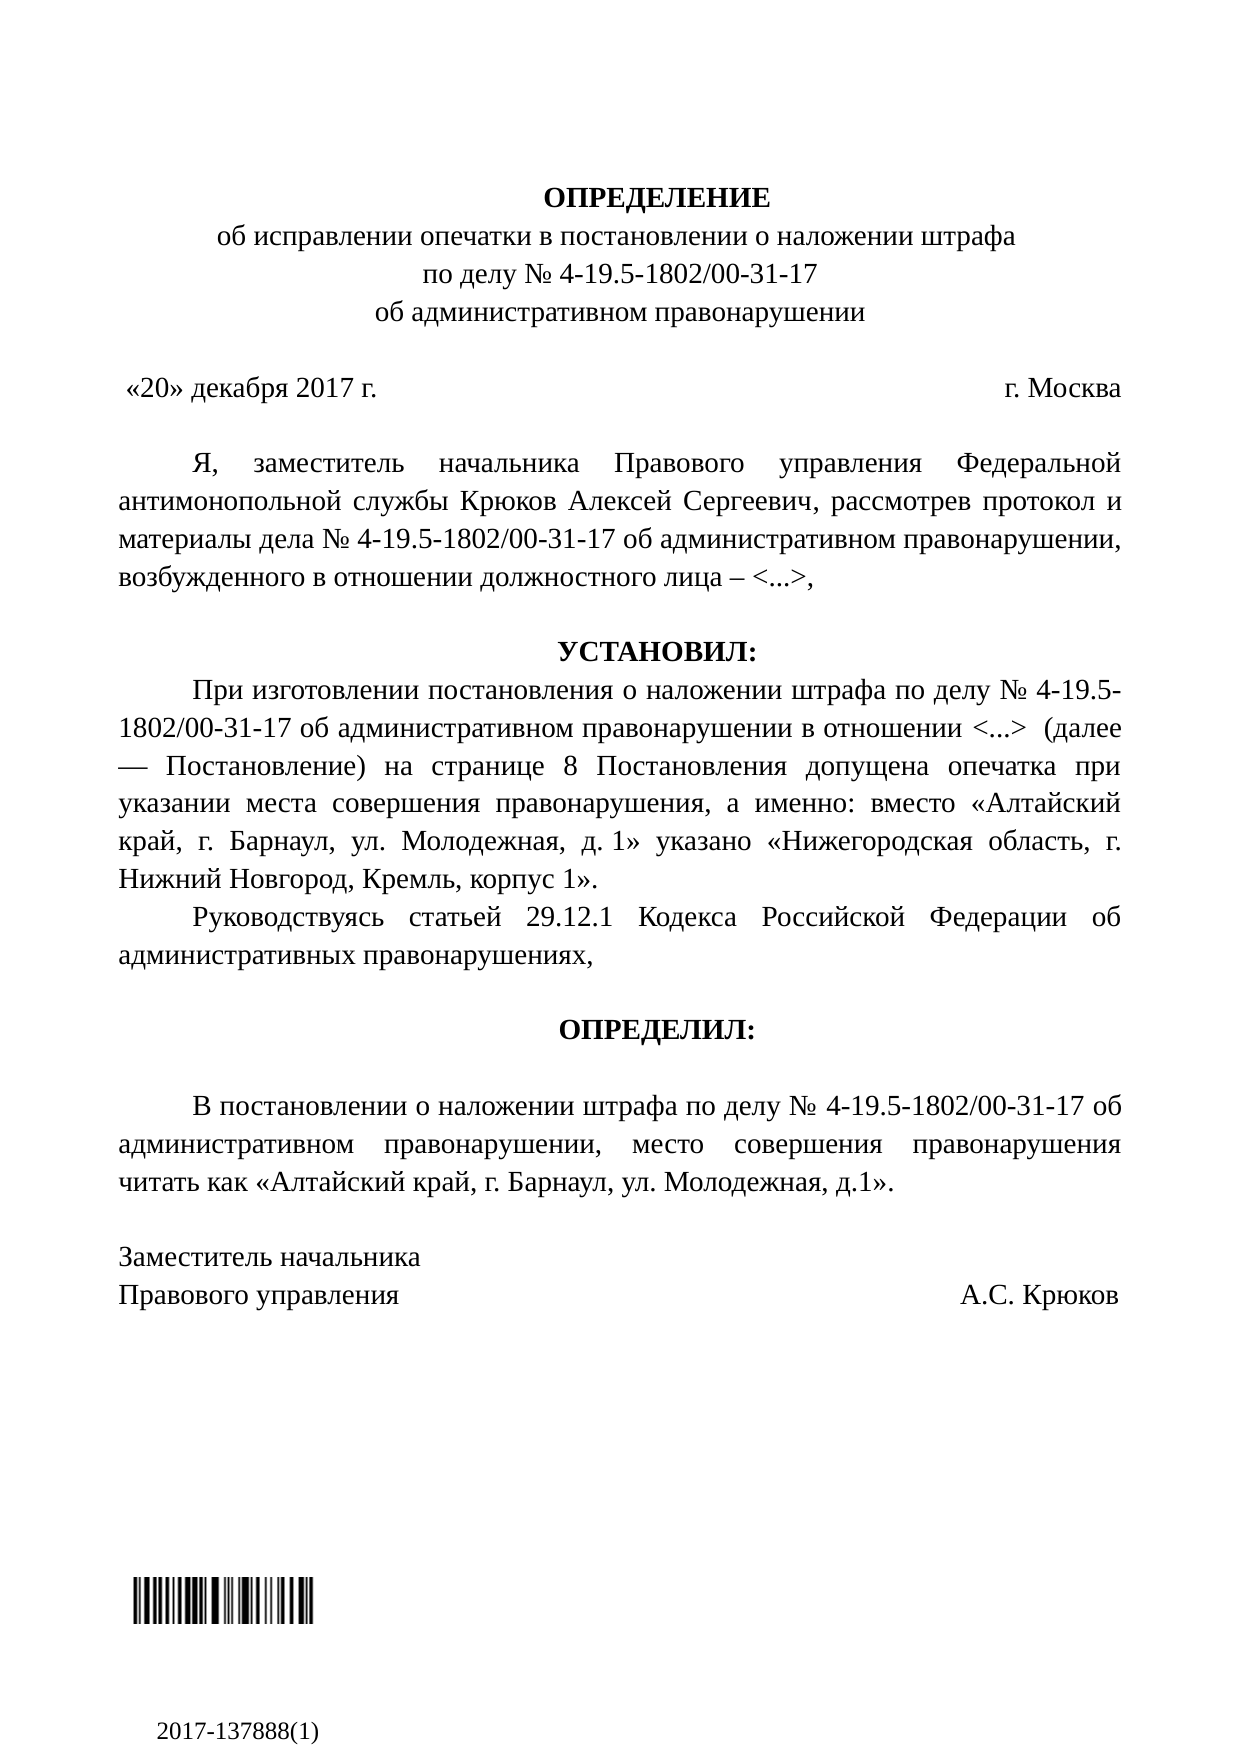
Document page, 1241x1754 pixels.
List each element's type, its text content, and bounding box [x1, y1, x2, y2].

text ОПРЕДЕЛИЛ: [118, 1008, 1122, 1046]
text ОПРЕДЕЛЕНИЕ [118, 176, 1122, 214]
text об исправлении опечатки в постановлении о наложении штрафа [118, 214, 1122, 252]
text по делу № 4-19.5-1802/00-31-17 [118, 252, 1122, 290]
picture [118, 1577, 331, 1624]
text УСТАНОВИЛ: [118, 630, 1122, 668]
text Руководствуясь статьей 29.12.1 Кодекса Российской Федерации об административных правонарушениях, [118, 895, 1122, 970]
text При изготовлении постановления о наложении штрафа по делу № 4-19.5-1802/00-31-17 об административном правонарушении в отношении <...> (далее — Постановление) на странице 8 Постановления допущена опечатка при указании места совершения правонарушения, а именно: вместо «Алтайский край, г. Барнаул, ул. Молодежная, д. 1» указано «Нижегородская область, г. Нижний Новгород, Кремль, корпус 1». [118, 668, 1122, 895]
text В постановлении о наложении штрафа по делу № 4-19.5-1802/00-31-17 об административном правонарушении, место совершения правонарушения читать как «Алтайский край, г. Барнаул, ул. Молодежная, д.1». [118, 1084, 1122, 1197]
text Правового управления А.С. Крюков [118, 1273, 1122, 1311]
text об административном правонарушении [118, 290, 1122, 328]
text Заместитель начальника [118, 1235, 1122, 1273]
text «20» декабря 2017 г. г. Москва [118, 365, 1122, 403]
text Я, заместитель начальника Правового управления Федеральной антимонопольной службы Крюков Алексей Сергеевич, рассмотрев протокол и материалы дела № 4-19.5-1802/00-31-17 об административном правонарушении, возбужденного в отношении должностного лица – <...>, [118, 441, 1122, 592]
